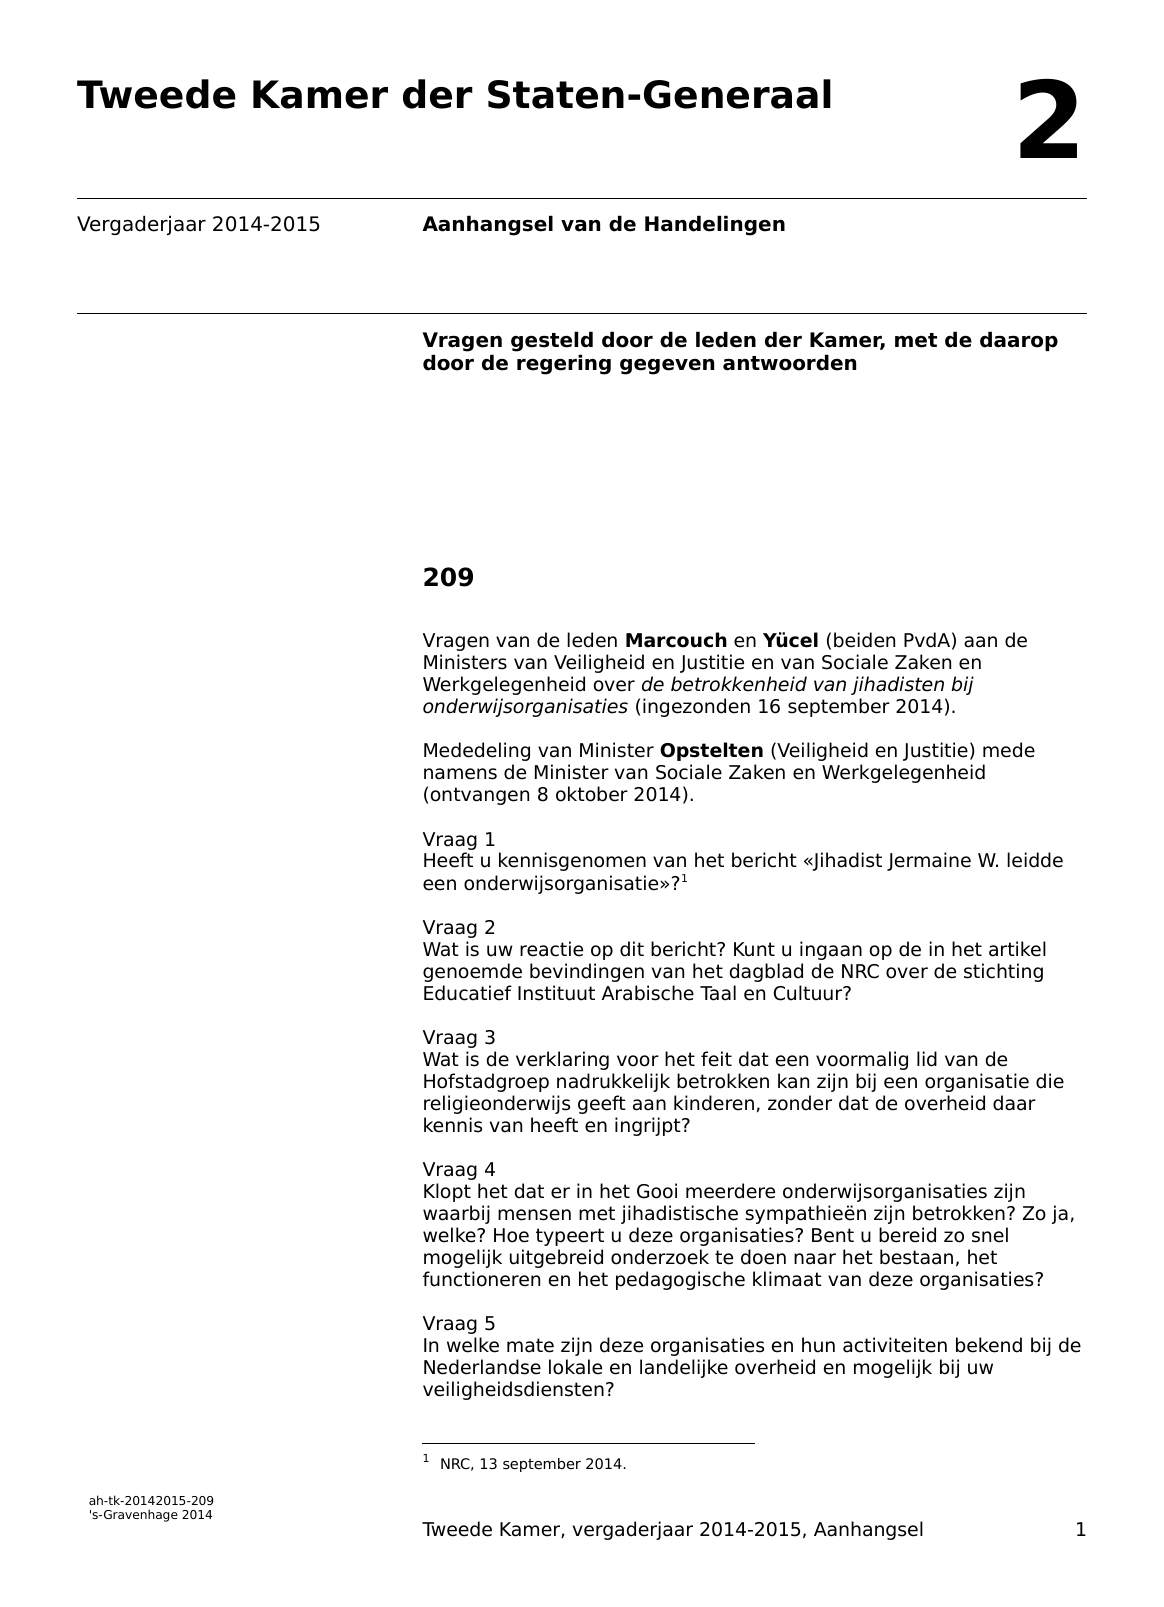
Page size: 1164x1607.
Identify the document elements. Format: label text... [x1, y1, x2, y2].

text Mededeling van Minister Opstelten (Veiligheid en Justitie) mede namens de Minister van Sociale Zaken en Werkgelegenheid (ontvangen 8 oktober 2014). [422, 740, 1087, 806]
table_cell Aanhangsel van de Handelingen [422, 199, 1087, 313]
text Vraag 2 [422, 917, 1087, 938]
text ah-tk-20142015-209 [88, 1494, 323, 1508]
text NRC, 13 september 2014. [422, 1452, 1087, 1474]
text Heeft u kennisgenomen van het bericht «Jihadist Jermaine W. leidde een onderwijsorganisatie»? [422, 850, 1087, 894]
text 's-Gravenhage 2014 [88, 1508, 323, 1522]
table_cell Vragen gesteld door de leden der Kamer, met de daarop door de regering gegeven antwoorden [422, 314, 1087, 375]
table_cell Vergaderjaar 2014-2015 [77, 199, 422, 313]
text Vraag 5 [422, 1313, 1087, 1335]
text Vraag 3 [422, 1027, 1087, 1049]
text Vraag 4 [422, 1159, 1087, 1181]
text Wat is de verklaring voor het feit dat een voormalig lid van de Hofstadgroep nadrukkelijk betrokken kan zijn bij een organisatie die religieonderwijs geeft aan kinderen, zonder dat de overheid daar kennis van heeft en ingrijpt? [422, 1049, 1087, 1137]
table_cell [77, 314, 422, 375]
text Wat is uw reactie op dit bericht? Kunt u ingaan op de in het artikel genoemde bevindingen van het dagblad de NRC over de stichting Educatief Instituut Arabische Taal en Cultuur? [422, 938, 1087, 1004]
text Vragen van de leden Marcouch en Yücel (beiden PvdA) aan de Ministers van Veiligheid en Justitie en van Sociale Zaken en Werkgelegenheid over de betrokkenheid van jihadisten bij onderwijsorganisaties (ingezonden 16 september 2014). [422, 630, 1087, 718]
text In welke mate zijn deze organisaties en hun activiteiten bekend bij de Nederlandse lokale en landelijke overheid en mogelijk bij uw veiligheidsdiensten? [422, 1335, 1087, 1401]
table_header 2 [886, 59, 1087, 198]
text Klopt het dat er in het Gooi meerdere onderwijsorganisaties zijn waarbij mensen met jihadistische sympathieën zijn betrokken? Zo ja, welke? Hoe typeert u deze organisaties? Bent u bereid zo snel mogelijk uitgebreid onderzoek te doen naar het bestaan, het functioneren en het pedagogische klimaat van deze organisaties? [422, 1181, 1087, 1291]
table_header Tweede Kamer der Staten-Generaal [77, 59, 886, 198]
text 209 [422, 563, 1087, 592]
text Vraag 1 [422, 828, 1087, 850]
